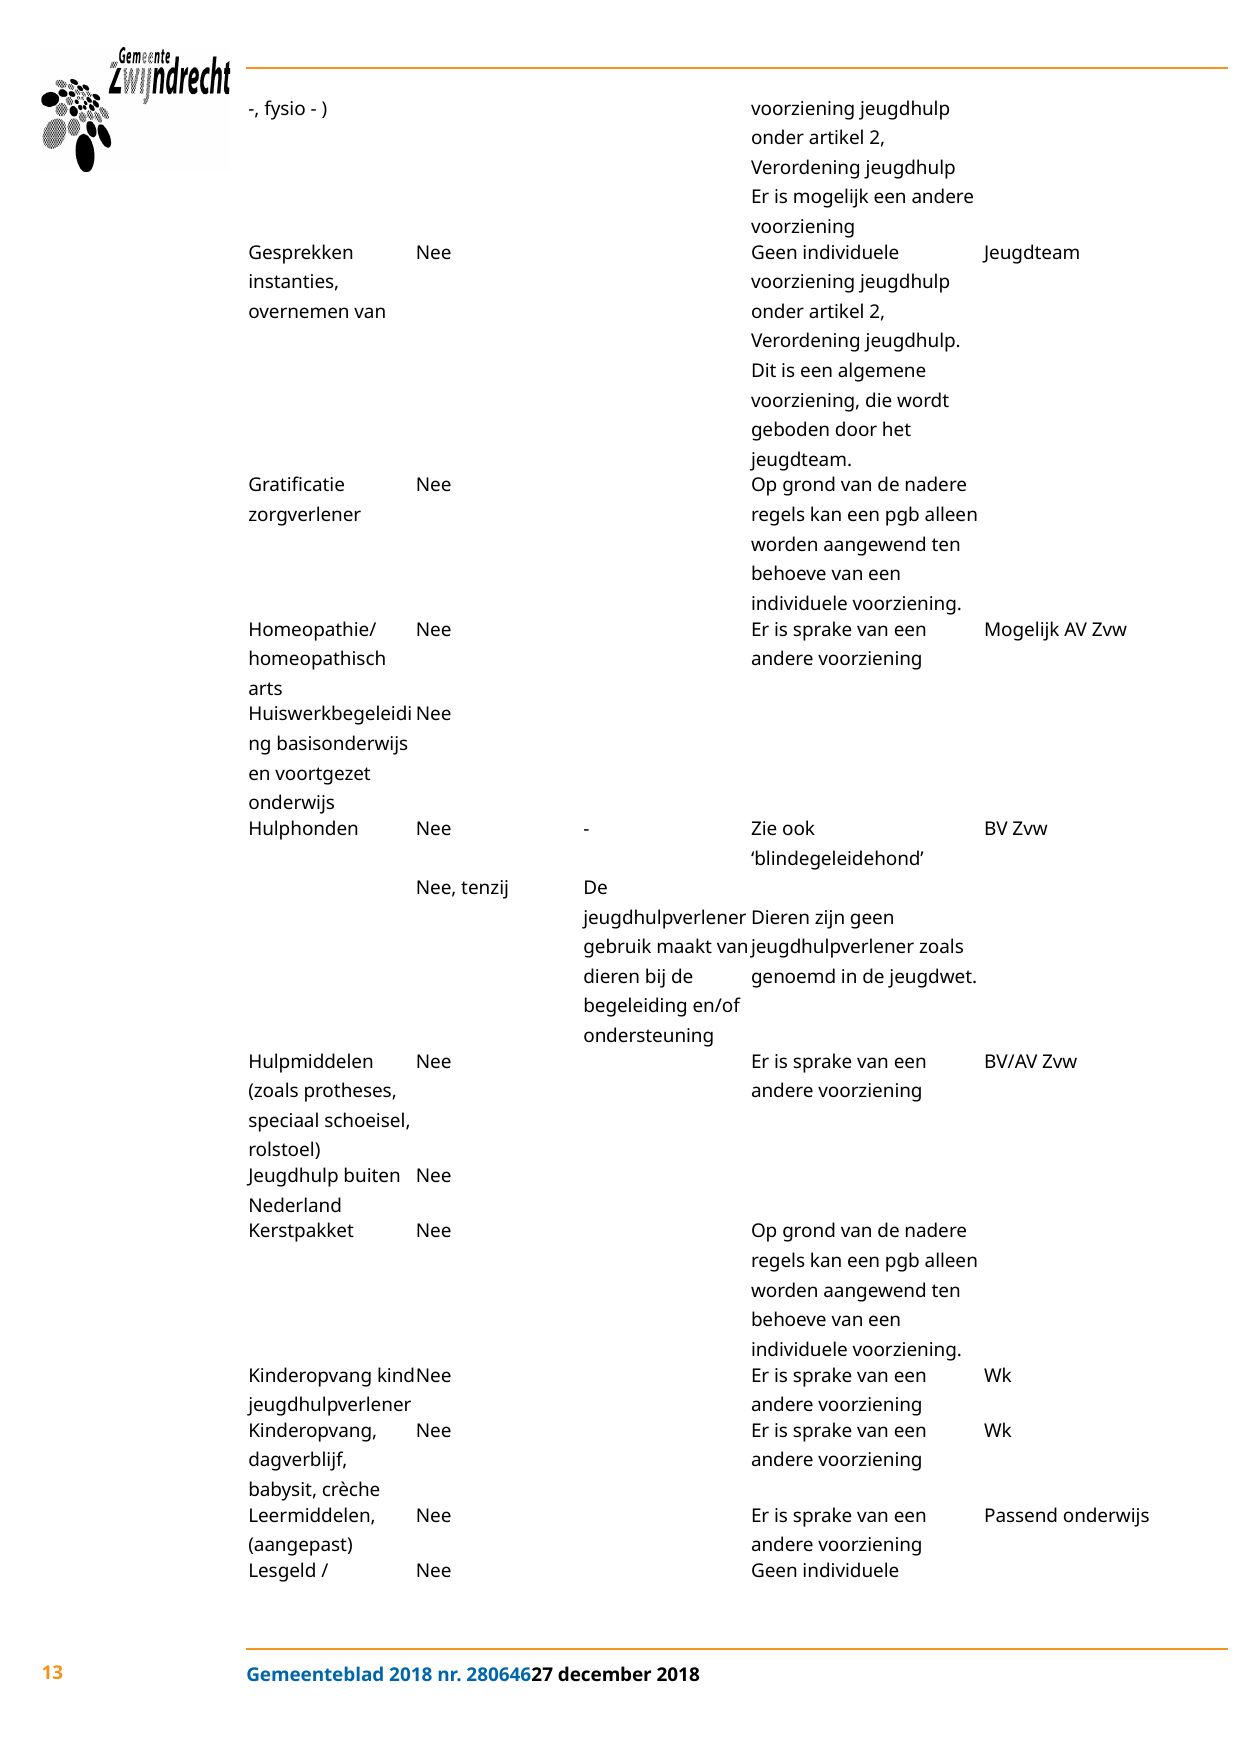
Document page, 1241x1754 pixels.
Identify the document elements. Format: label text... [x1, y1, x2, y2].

table_cell Kinderopvang kind jeugdhulpverlener [248, 1362, 416, 1417]
table_cell [984, 1163, 1152, 1218]
table_cell [583, 616, 751, 701]
table_cell Nee [416, 1417, 583, 1502]
table_cell Nee [416, 472, 583, 616]
table_cell Nee [416, 616, 583, 701]
table_cell Kerstpakket [248, 1218, 416, 1362]
table_cell [984, 701, 1152, 815]
table_cell [751, 1163, 984, 1218]
table_cell Gesprekken instanties, overnemen van [248, 239, 416, 472]
table_cell [984, 472, 1152, 616]
table_cell Geen individuele [751, 1557, 984, 1583]
table_cell Zie ook ‘blindegeleidehond’ Dieren zijn geen jeugdhulpverlener zoals genoemd in de jeugdwet. [751, 815, 984, 1048]
table_cell Homeopathie/ homeopathisch arts [248, 616, 416, 701]
table_cell [583, 239, 751, 472]
table_cell Huiswerkbegeleiding basisonderwijs en voortgezet onderwijs [248, 701, 416, 815]
table_cell [984, 95, 1152, 239]
table_cell BV Zvw [984, 815, 1152, 1048]
table_cell Passend onderwijs [984, 1502, 1152, 1557]
table_cell Lesgeld / [248, 1557, 416, 1583]
table_cell Jeugdteam [984, 239, 1152, 472]
table_cell Op grond van de nadere regels kan een pgb alleen worden aangewend ten behoeve van een individuele voorziening. [751, 1218, 984, 1362]
table_cell Nee [416, 1218, 583, 1362]
table_cell [583, 1163, 751, 1218]
table_cell Er is sprake van een andere voorziening [751, 616, 984, 701]
table_cell [583, 1502, 751, 1557]
table_cell Wk [984, 1417, 1152, 1502]
table_cell [583, 701, 751, 815]
table_cell [583, 472, 751, 616]
table_cell Geen individuele voorziening jeugdhulp onder artikel 2, Verordening jeugdhulp. Dit is een algemene voorziening, die wordt geboden door het jeugdteam. [751, 239, 984, 472]
table_cell [583, 1362, 751, 1417]
table_cell Kinderopvang, dagverblijf, babysit, crèche [248, 1417, 416, 1502]
table_cell Mogelijk AV Zvw [984, 616, 1152, 701]
table_cell -, fysio - ) [248, 95, 416, 239]
table_cell Wk [984, 1362, 1152, 1417]
table_cell [583, 1048, 751, 1162]
table_cell voorziening jeugdhulp onder artikel 2, Verordening jeugdhulp Er is mogelijk een andere voorziening [751, 95, 984, 239]
table_cell - De jeugdhulpverlener gebruik maakt van dieren bij de begeleiding en/of ondersteuning [583, 815, 751, 1048]
table_cell Er is sprake van een andere voorziening [751, 1362, 984, 1417]
table_cell [984, 1557, 1152, 1583]
table_cell Hulphonden [248, 815, 416, 1048]
table_cell Er is sprake van een andere voorziening [751, 1048, 984, 1162]
table_cell Hulpmiddelen (zoals protheses, speciaal schoeisel, rolstoel) [248, 1048, 416, 1162]
table_cell Nee [416, 1163, 583, 1218]
table_cell Op grond van de nadere regels kan een pgb alleen worden aangewend ten behoeve van een individuele voorziening. [751, 472, 984, 616]
table_cell Nee [416, 1362, 583, 1417]
table_cell Nee [416, 1502, 583, 1557]
table_cell Nee [416, 701, 583, 815]
table_cell Nee Nee, tenzij [416, 815, 583, 1048]
table_cell Leermiddelen, (aangepast) [248, 1502, 416, 1557]
table_cell [583, 1417, 751, 1502]
table_cell Gratificatie zorgverlener [248, 472, 416, 616]
table_cell Jeugdhulp buiten Nederland [248, 1163, 416, 1218]
table_cell Er is sprake van een andere voorziening [751, 1417, 984, 1502]
table_cell Er is sprake van een andere voorziening [751, 1502, 984, 1557]
picture [41, 47, 231, 172]
table_cell BV/AV Zvw [984, 1048, 1152, 1162]
table_cell [984, 1218, 1152, 1362]
table_cell [416, 95, 583, 239]
table_cell Nee [416, 239, 583, 472]
table_cell [751, 701, 984, 815]
table_cell [583, 1557, 751, 1583]
table_cell [583, 95, 751, 239]
table_cell Nee [416, 1557, 583, 1583]
table_cell [583, 1218, 751, 1362]
table_cell Nee [416, 1048, 583, 1162]
